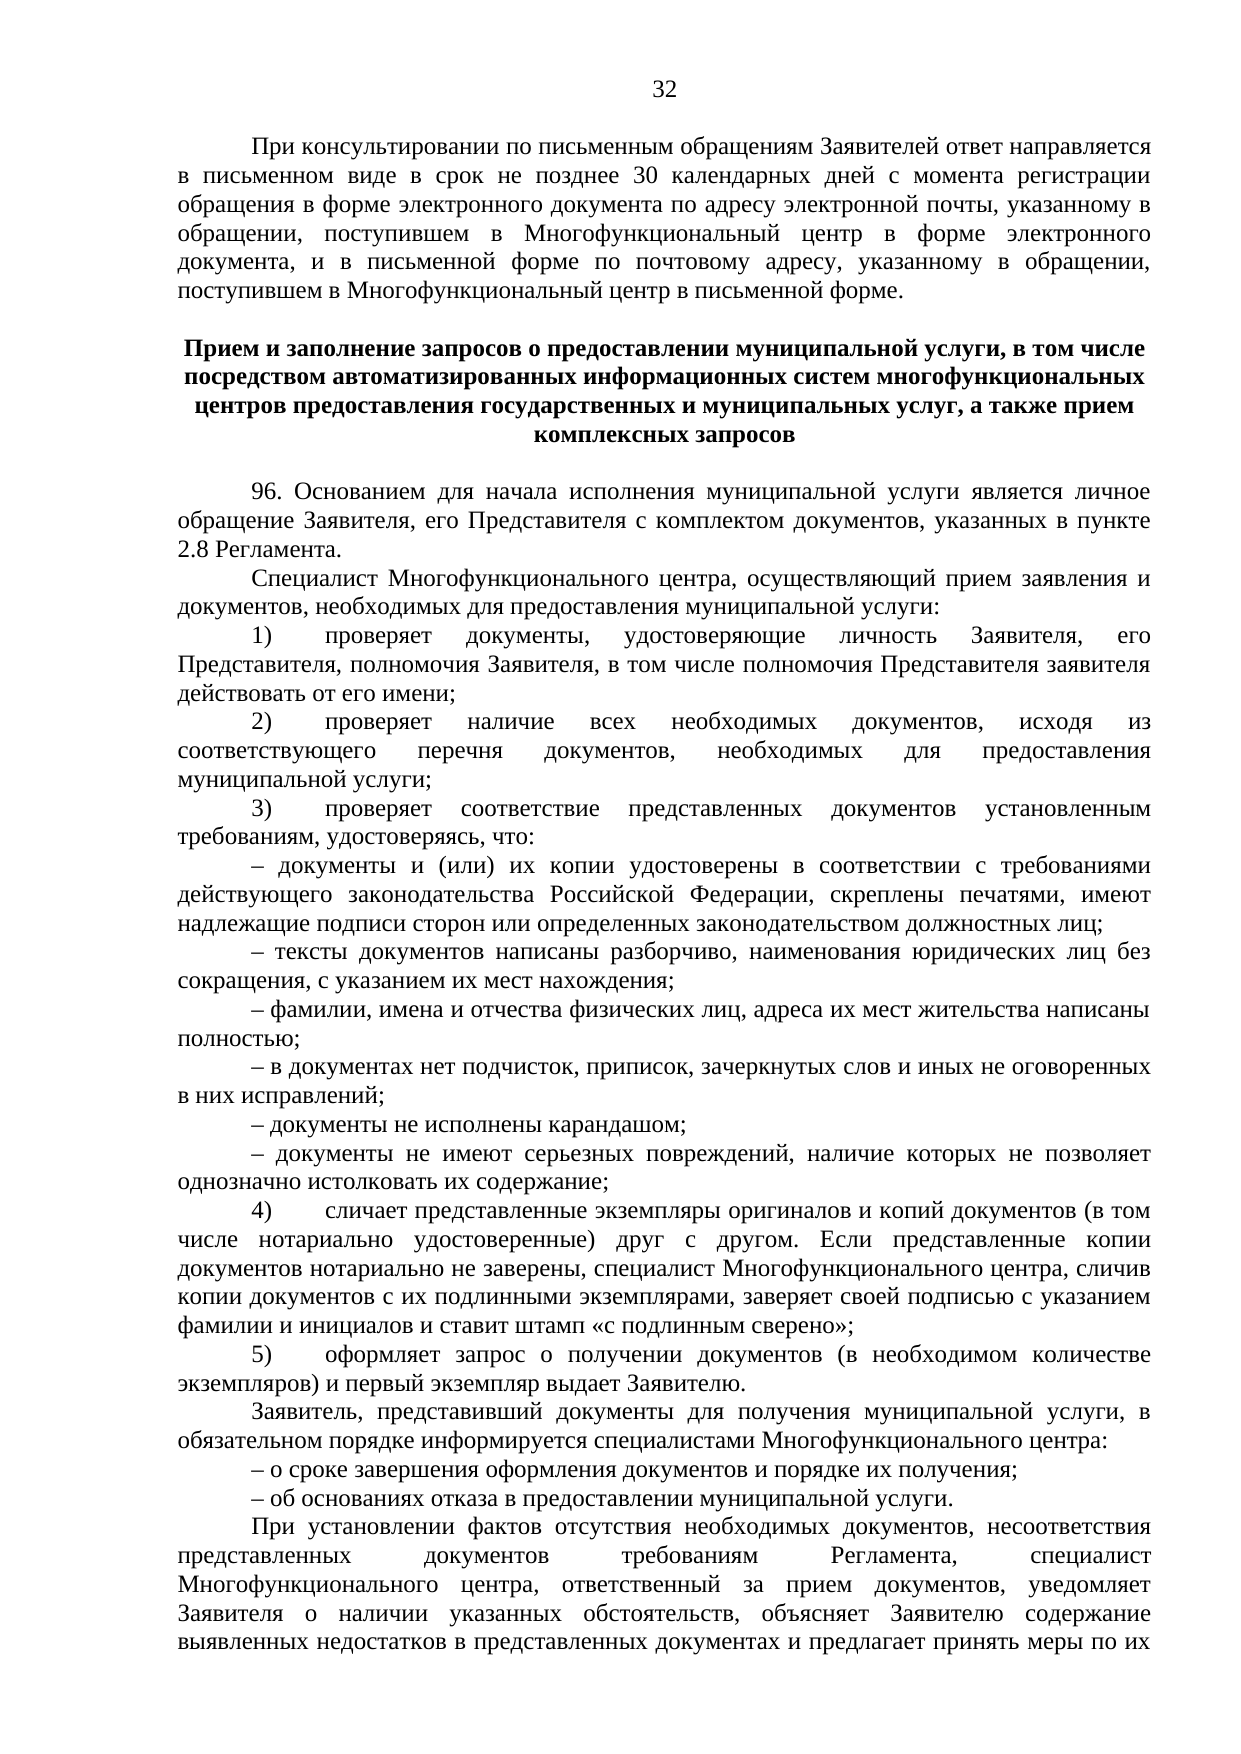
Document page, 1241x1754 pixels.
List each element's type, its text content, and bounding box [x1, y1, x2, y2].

text При установлении фактов отсутствия необходимых документов, несоответствия представленных документов требованиям Регламента, специалист Многофункционального центра, ответственный за прием документов, уведомляет Заявителя о наличии указанных обстоятельств, объясняет Заявителю содержание выявленных недостатков в представленных документах и предлагает принять меры по их [177, 1511, 1152, 1655]
text – в документах нет подчисток, приписок, зачеркнутых слов и иных не оговоренных в них исправлений; [177, 1051, 1152, 1109]
list проверяет наличие всех необходимых документов, исходя из соответствующего перечня документов, необходимых для предоставления муниципальной услуги; [177, 706, 1152, 793]
list сличает представленные экземпляры оригиналов и копий документов (в том числе нотариально удостоверенные) друг с другом. Если представленные копии документов нотариально не заверены, специалист Многофункционального центра, сличив копии документов с их подлинными экземплярами, заверяет своей подписью с указанием фамилии и инициалов и ставит штамп «с подлинным сверено»; [177, 1195, 1152, 1339]
text – документы не исполнены карандашом; [177, 1109, 1152, 1138]
text – тексты документов написаны разборчиво, наименования юридических лиц без сокращения, с указанием их мест нахождения; [177, 936, 1152, 994]
text Специалист Многофункционального центра, осуществляющий прием заявления и документов, необходимых для предоставления муниципальной услуги: [177, 563, 1152, 620]
list проверяет соответствие представленных документов установленным требованиям, удостоверяясь, что: [177, 793, 1152, 850]
list оформляет запрос о получении документов (в необходимом количестве экземпляров) и первый экземпляр выдает Заявителю. [177, 1339, 1152, 1396]
text Прием и заполнение запросов о предоставлении муниципальной услуги, в том числе посредством автоматизированных информационных систем многофункциональных центров предоставления государственных и муниципальных услуг, а также прием комплексных запросов [177, 333, 1152, 448]
text – документы и (или) их копии удостоверены в соответствии с требованиями действующего законодательства Российской Федерации, скреплены печатями, имеют надлежащие подписи сторон или определенных законодательством должностных лиц; [177, 850, 1152, 936]
text – об основаниях отказа в предоставлении муниципальной услуги. [177, 1483, 1152, 1511]
text 96. Основанием для начала исполнения муниципальной услуги является личное обращение Заявителя, его Представителя с комплектом документов, указанных в пункте 2.8 Регламента. [177, 476, 1152, 563]
list проверяет документы, удостоверяющие личность Заявителя, его Представителя, полномочия Заявителя, в том числе полномочия Представителя заявителя действовать от его имени; [177, 620, 1152, 706]
text – фамилии, имена и отчества физических лиц, адреса их мест жительства написаны полностью; [177, 994, 1152, 1051]
text – документы не имеют серьезных повреждений, наличие которых не позволяет однозначно истолковать их содержание; [177, 1138, 1152, 1195]
text При консультировании по письменным обращениям Заявителей ответ направляется в письменном виде в срок не позднее 30 календарных дней с момента регистрации обращения в форме электронного документа по адресу электронной почты, указанному в обращении, поступившем в Многофункциональный центр в форме электронного документа, и в письменной форме по почтовому адресу, указанному в обращении, поступившем в Многофункциональный центр в письменной форме. [177, 131, 1152, 304]
text – о сроке завершения оформления документов и порядке их получения; [177, 1454, 1152, 1483]
text Заявитель, представивший документы для получения муниципальной услуги, в обязательном порядке информируется специалистами Многофункционального центра: [177, 1396, 1152, 1454]
